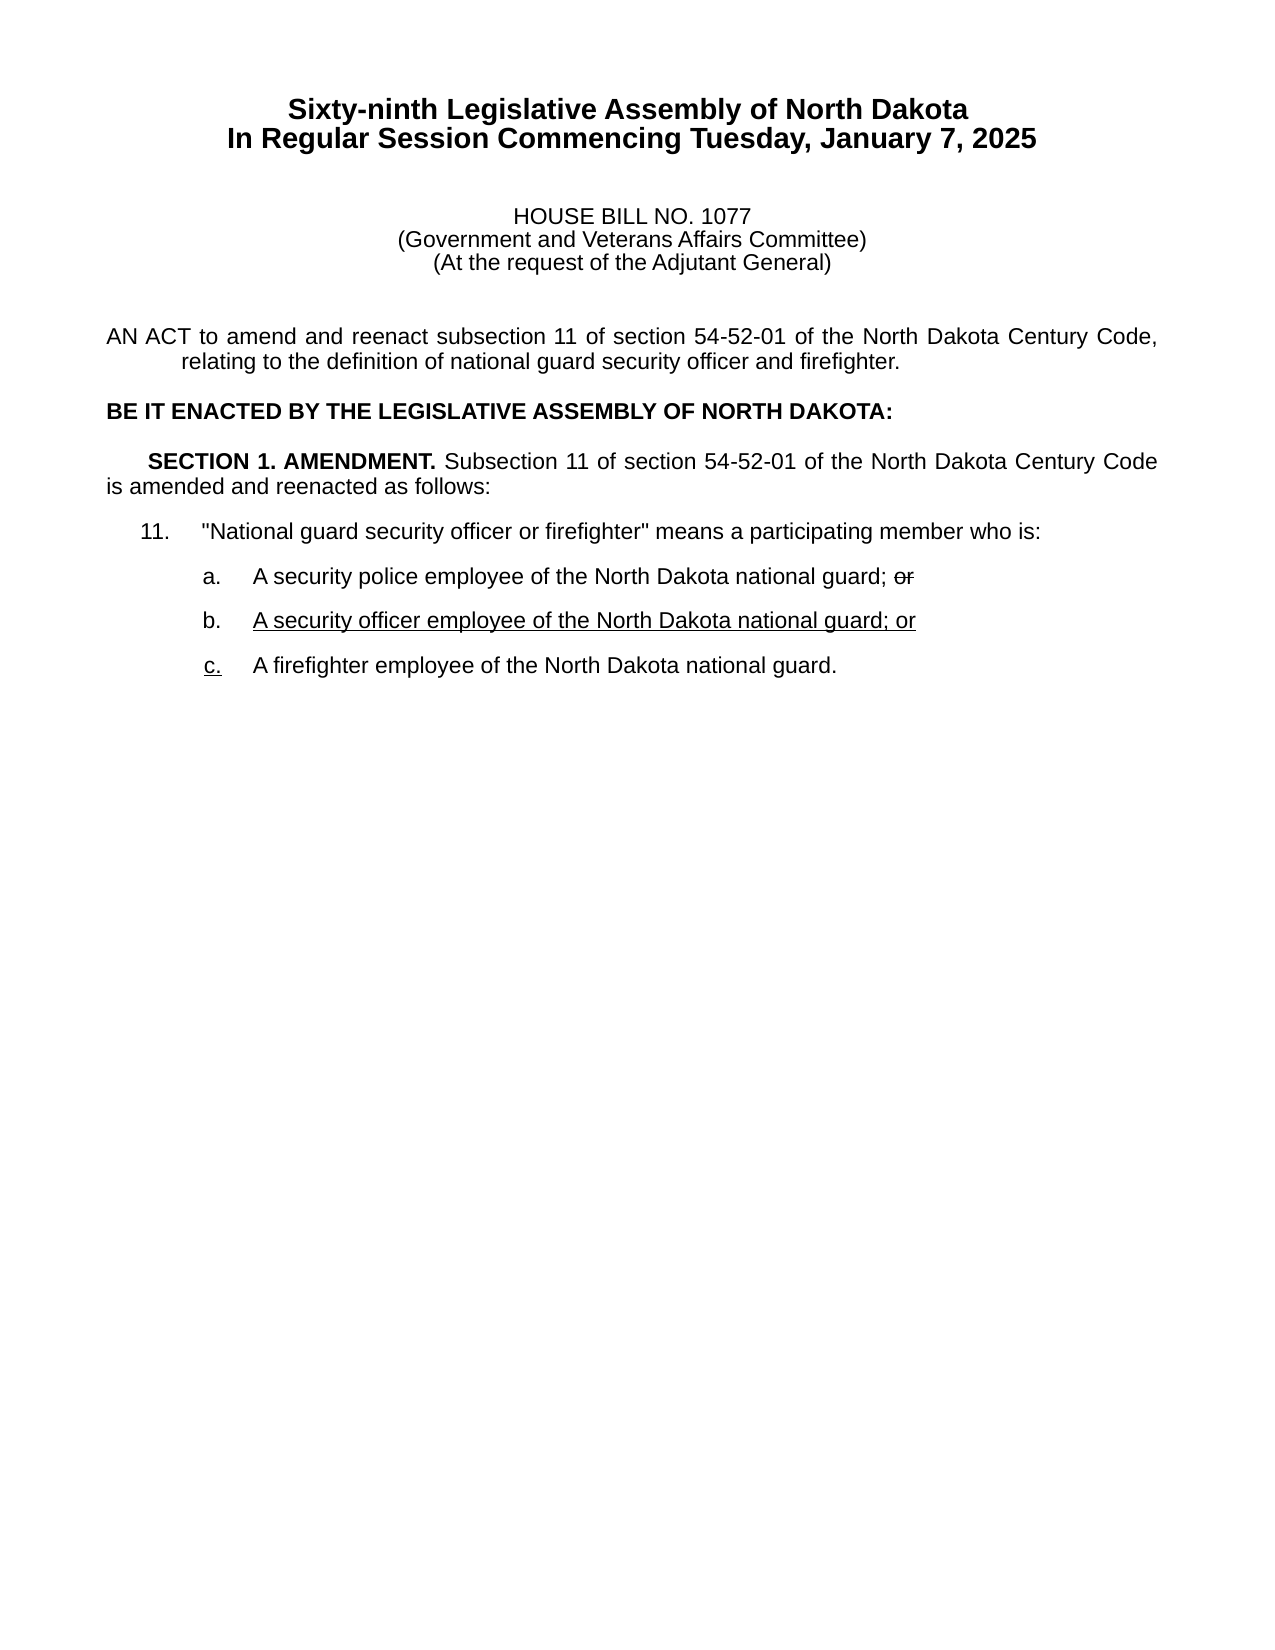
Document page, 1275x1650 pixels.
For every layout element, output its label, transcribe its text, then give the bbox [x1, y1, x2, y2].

title AN ACT to amend and reenact subsection 11 of section 54‑52‑01 of the North Dakota Century Code, relating to the definition of national guard security officer and firefighter. [106, 325, 1158, 374]
text (Government and Veterans Affairs Committee) [106, 229, 1158, 252]
title In Regular Session Commencing Tuesday, January 7, 2025 [106, 125, 1158, 154]
title Sixty-ninth Legislative Assembly of North Dakota [106, 96, 1158, 125]
text BE IT ENACTED BY THE LEGISLATIVE ASSEMBLY OF NORTH DAKOTA: [106, 400, 1158, 425]
text 11. "National guard security officer or firefighter" means a participating member who is: [106, 519, 1158, 544]
text a. A security police employee of the North Dakota national guard; or [106, 564, 1158, 589]
text b. A security officer employee of the North Dakota national guard; or [106, 609, 1158, 634]
text (At the request of the Adjutant General) [106, 252, 1158, 275]
text House BILL NO. 1077 [106, 204, 1158, 229]
text c. A firefighter employee of the North Dakota national guard. [106, 654, 1158, 679]
text SECTION 1. AMENDMENT. Subsection 11 of section 54‑52‑01 of the North Dakota Century Code is amended and reenacted as follows: [106, 450, 1158, 499]
